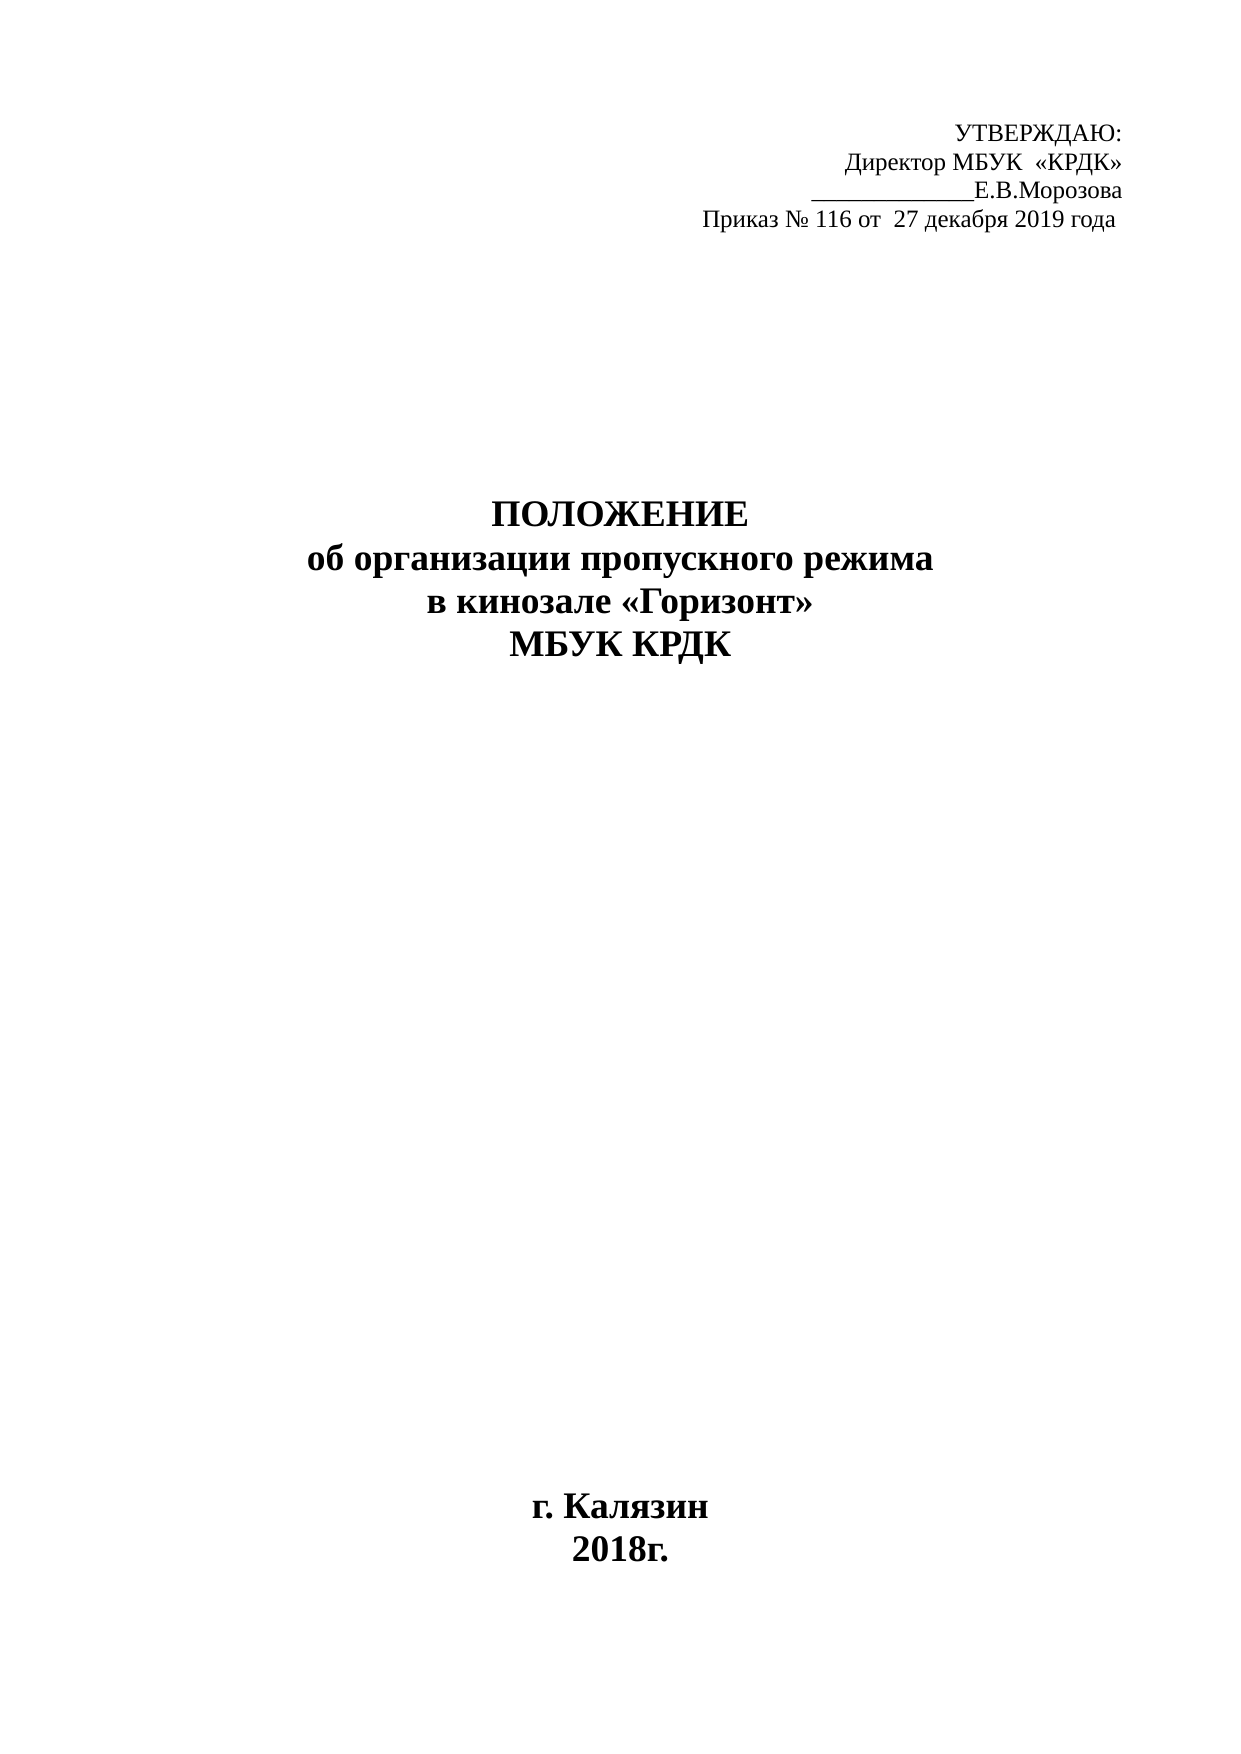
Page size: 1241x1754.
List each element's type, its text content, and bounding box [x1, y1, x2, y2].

text Директор МБУК «КРДК» [118, 147, 1122, 176]
text ПОЛОЖЕНИЕ [118, 492, 1122, 535]
text г. Калязин [118, 1484, 1122, 1527]
text Приказ № 116 от 27 декабря 2019 года [118, 204, 1122, 233]
text в кинозале «Горизонт» [118, 578, 1122, 621]
text 2018г. [118, 1527, 1122, 1570]
text _____________Е.В.Морозова [118, 176, 1122, 204]
text УТВЕРЖДАЮ: [118, 118, 1122, 147]
text МБУК КРДК [118, 621, 1122, 664]
text об организации пропускного режима [118, 535, 1122, 578]
